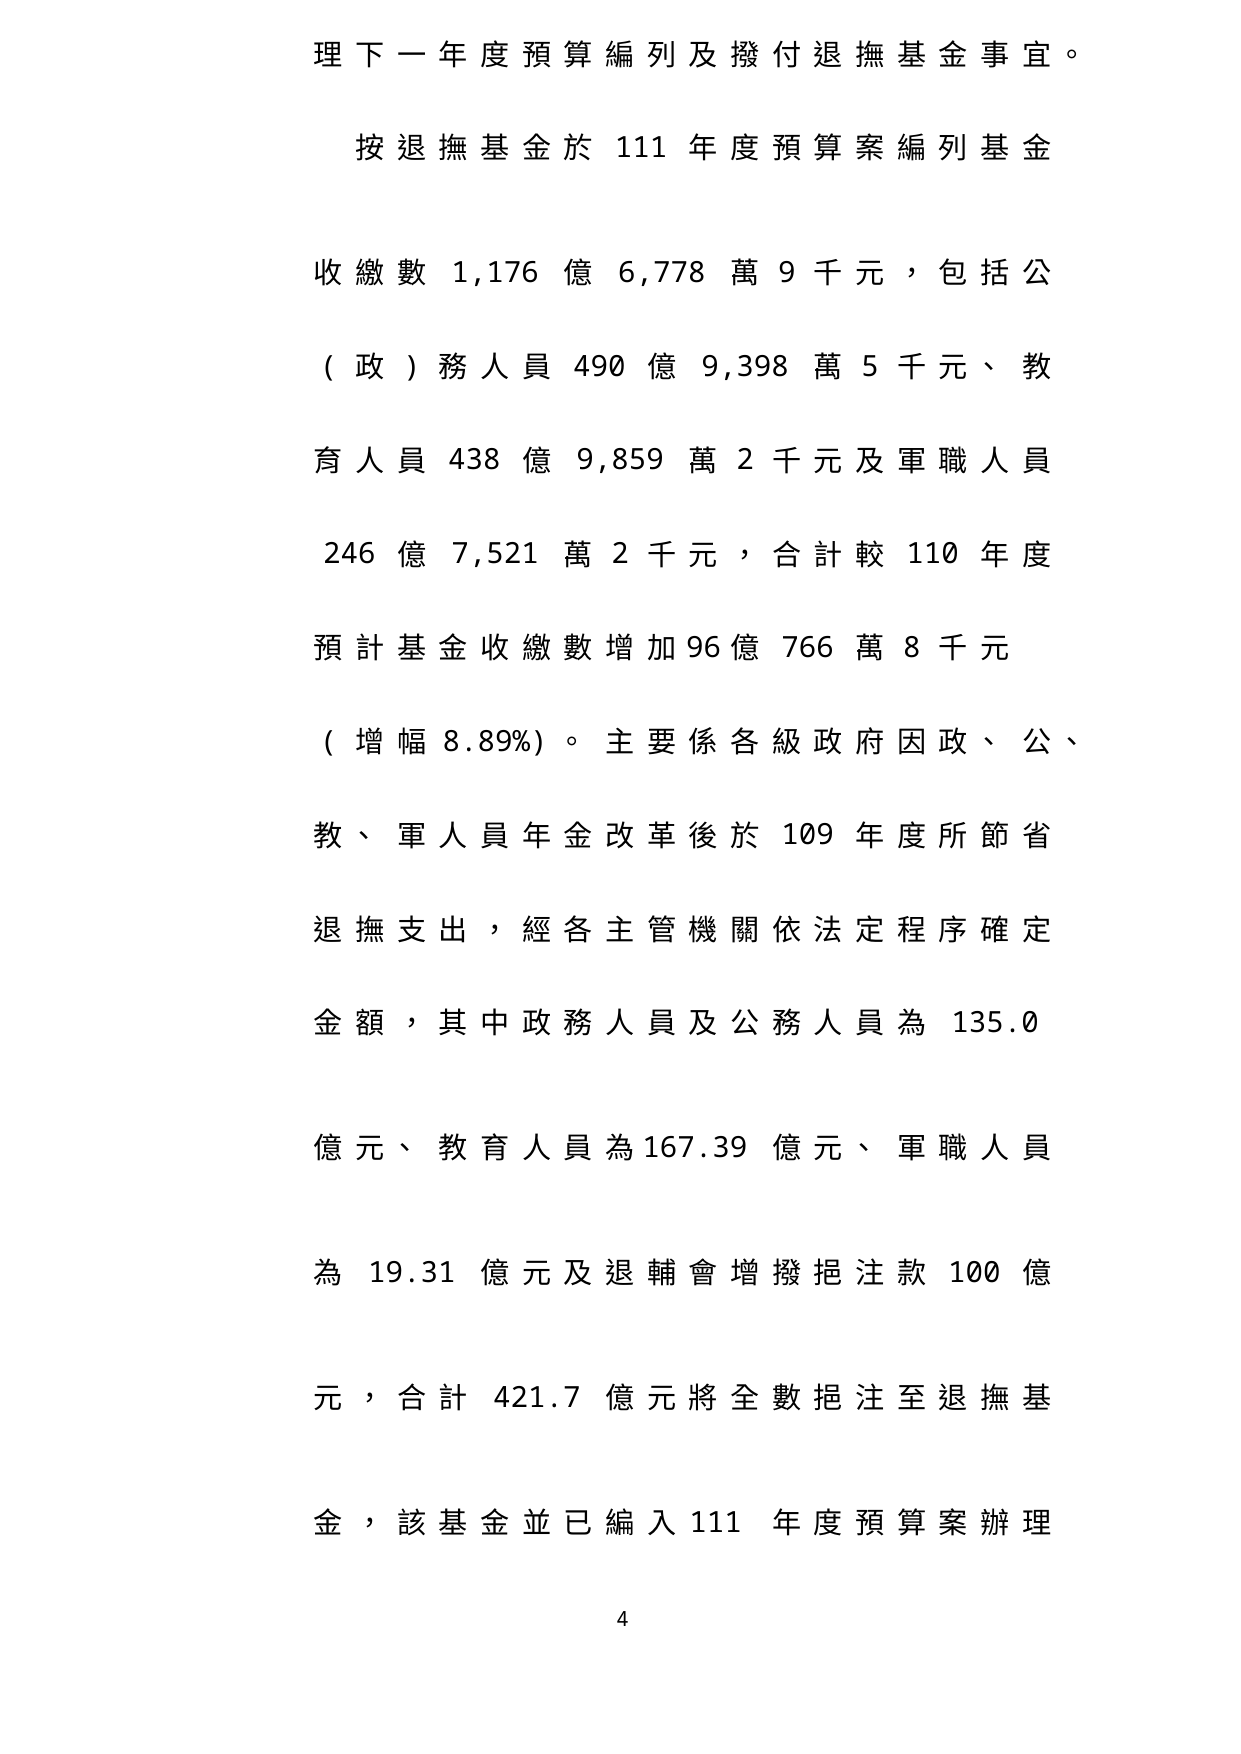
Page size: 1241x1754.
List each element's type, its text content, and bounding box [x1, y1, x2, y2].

text 為建構永續年金制度，公務人員退休資遣撫卹法、公立學校教職員退休資遣撫卹條例及陸海空軍軍官士官服役條例自107年7月1日施行。依公務人員退休資遣撫卹法第40條及其施行細則第102條、政務人員退職撫卹條例第22條及其施行細則第33條等規定，退休公(政)務人員調降退休(職)所得節省之退撫經費支出應全數挹注退撫基金；且每年挹注基金金額應於次年3月1日前確定後，由各支給機關辦理下一年度預算編列及撥付退撫基金事宜。 [271, 11, 1057, 73]
text 按退撫基金於111年度預算案編列基金收繳數1,176億6,778萬9千元，包括公(政)務人員490億9,398萬5千元、教育人員438億9,859萬2千元及軍職人員246億7,521萬2千元，合計較110年度預計基金收繳數增加96億766萬8千元(增幅8.89%)。主要係各級政府因政、公、教、軍人員年金改革後於109年度所節省退撫支出，經各主管機關依法定程序確定金額，其中政務人員及公務人員為135.0億元、教育人員為167.39 億元、軍職人員為19.31億元及退輔會增撥挹注款100億元，合計421.7億元將全數挹注至退撫基金，該基金並已編入111 年度預算案辦理基金收繳。另軍公教人員參與退撫基金人數逐年遞增，及提撥費率自 110年1月1日起逐年調高1%，均使111年度退撫基金收繳預算增加。又自107年7月新退撫制度施行後，若加計各年度年金改革節省退撫經費及退輔會增撥款挹注退撫基金，109年度至111年度合計各級政府挹注退撫基金已達1,049.33億元(詳表2)。 [271, 73, 1057, 1573]
